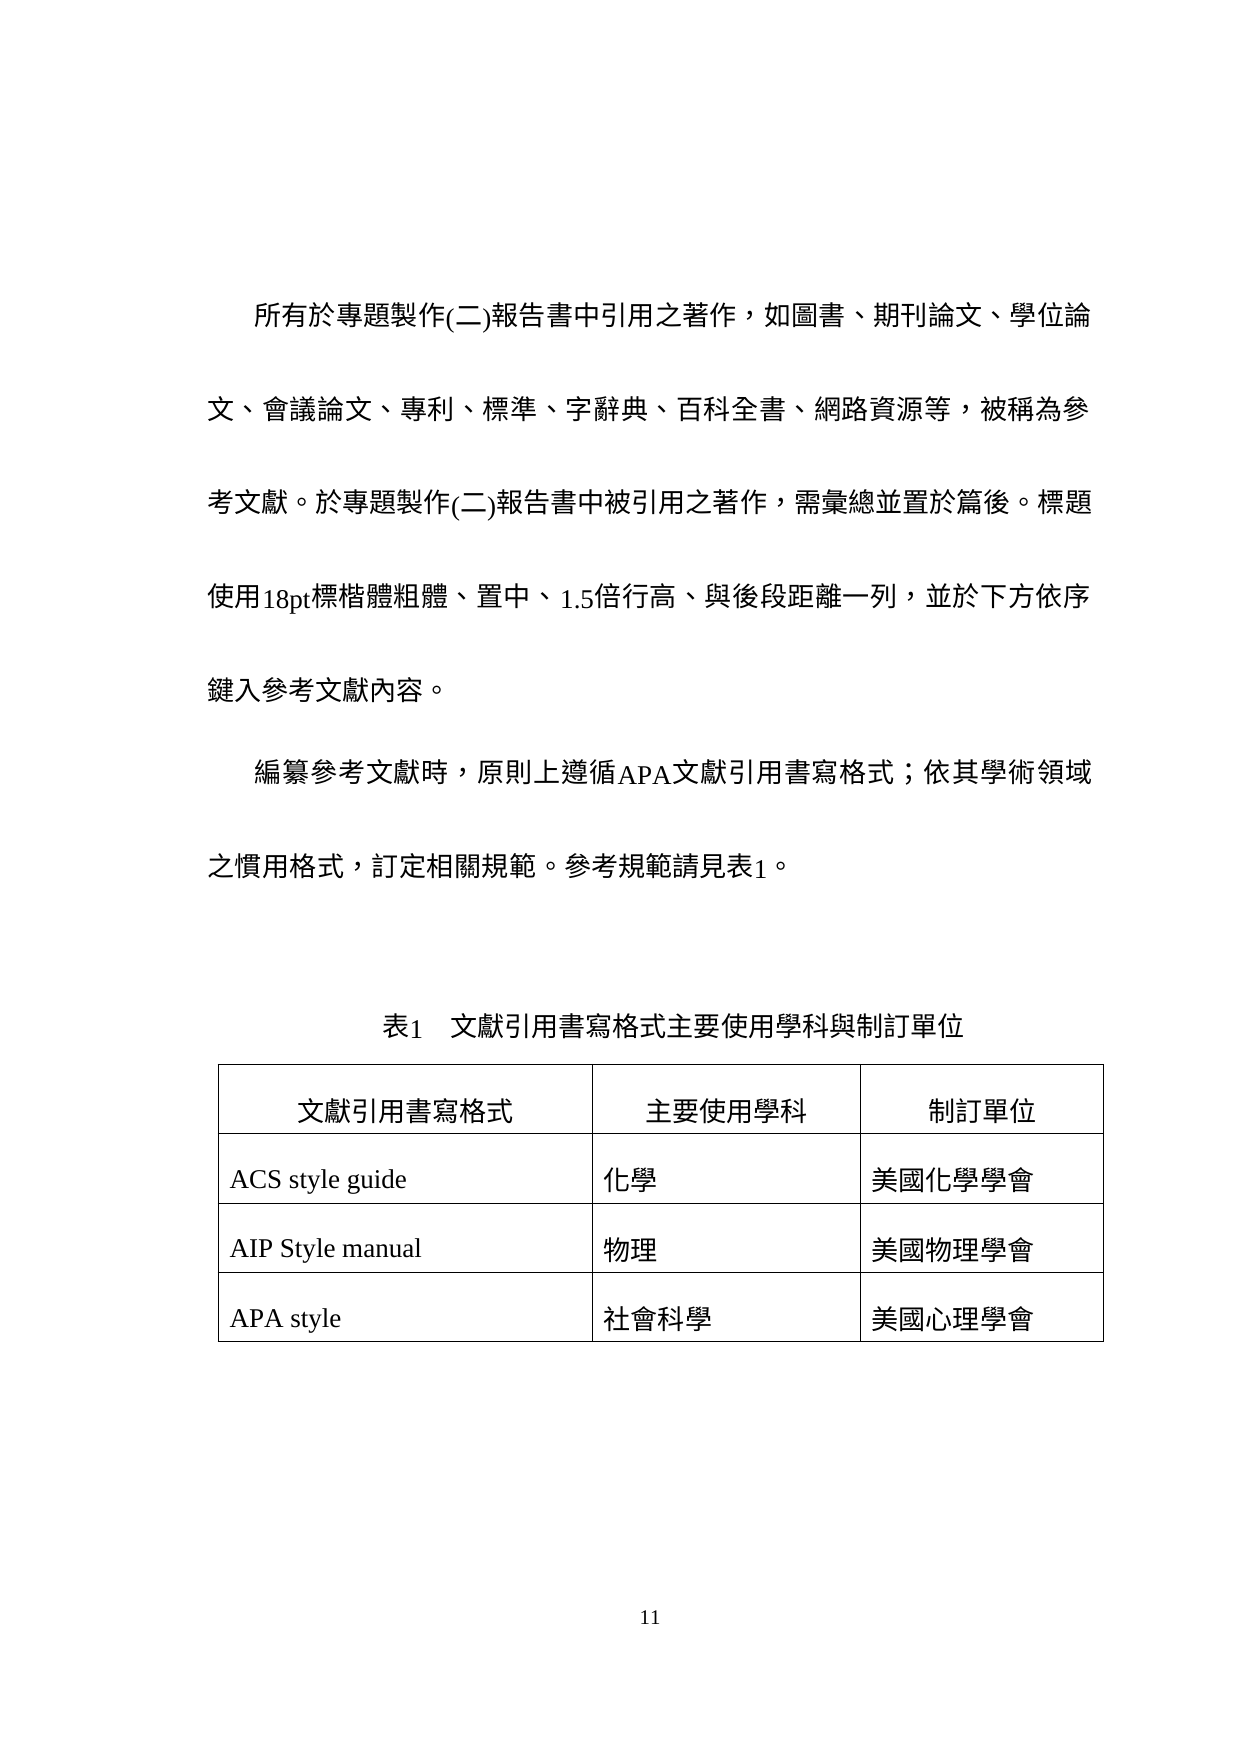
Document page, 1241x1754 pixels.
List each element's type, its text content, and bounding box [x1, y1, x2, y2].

text 表1 文獻引用書寫格式主要使用學科與制訂單位 [207, 982, 1092, 1044]
table_header 主要使用學科 [593, 1065, 860, 1133]
table_header 制訂單位 [861, 1065, 1103, 1133]
table_cell 社會科學 [593, 1273, 860, 1341]
text 所有於專題製作(二)報告書中引用之著作，如圖書、期刊論文、學位論文、會議論文、專利、標準、字辭典、百科全書、網路資源等，被稱為參考文獻。於專題製作(二)報告書中被引用之著作，需彙總並置於篇後。標題使用18pt標楷體粗體、置中、1.5倍行高、與後段距離一列，並於下方依序鍵入參考文獻內容。 [207, 271, 1092, 708]
table_cell 美國化學學會 [861, 1134, 1103, 1202]
table_header 文獻引用書寫格式 [219, 1065, 592, 1133]
text 編纂參考文獻時，原則上遵循APA文獻引用書寫格式；依其學術領域之慣用格式，訂定相關規範。參考規範請見表1。 [207, 728, 1092, 884]
table_cell 美國心理學會 [861, 1273, 1103, 1341]
table_cell APA style [219, 1273, 592, 1341]
table_cell 化學 [593, 1134, 860, 1202]
table_cell AIP Style manual [219, 1204, 592, 1272]
table_cell ACS style guide [219, 1134, 592, 1202]
table_cell 物理 [593, 1204, 860, 1272]
table_cell 美國物理學會 [861, 1204, 1103, 1272]
